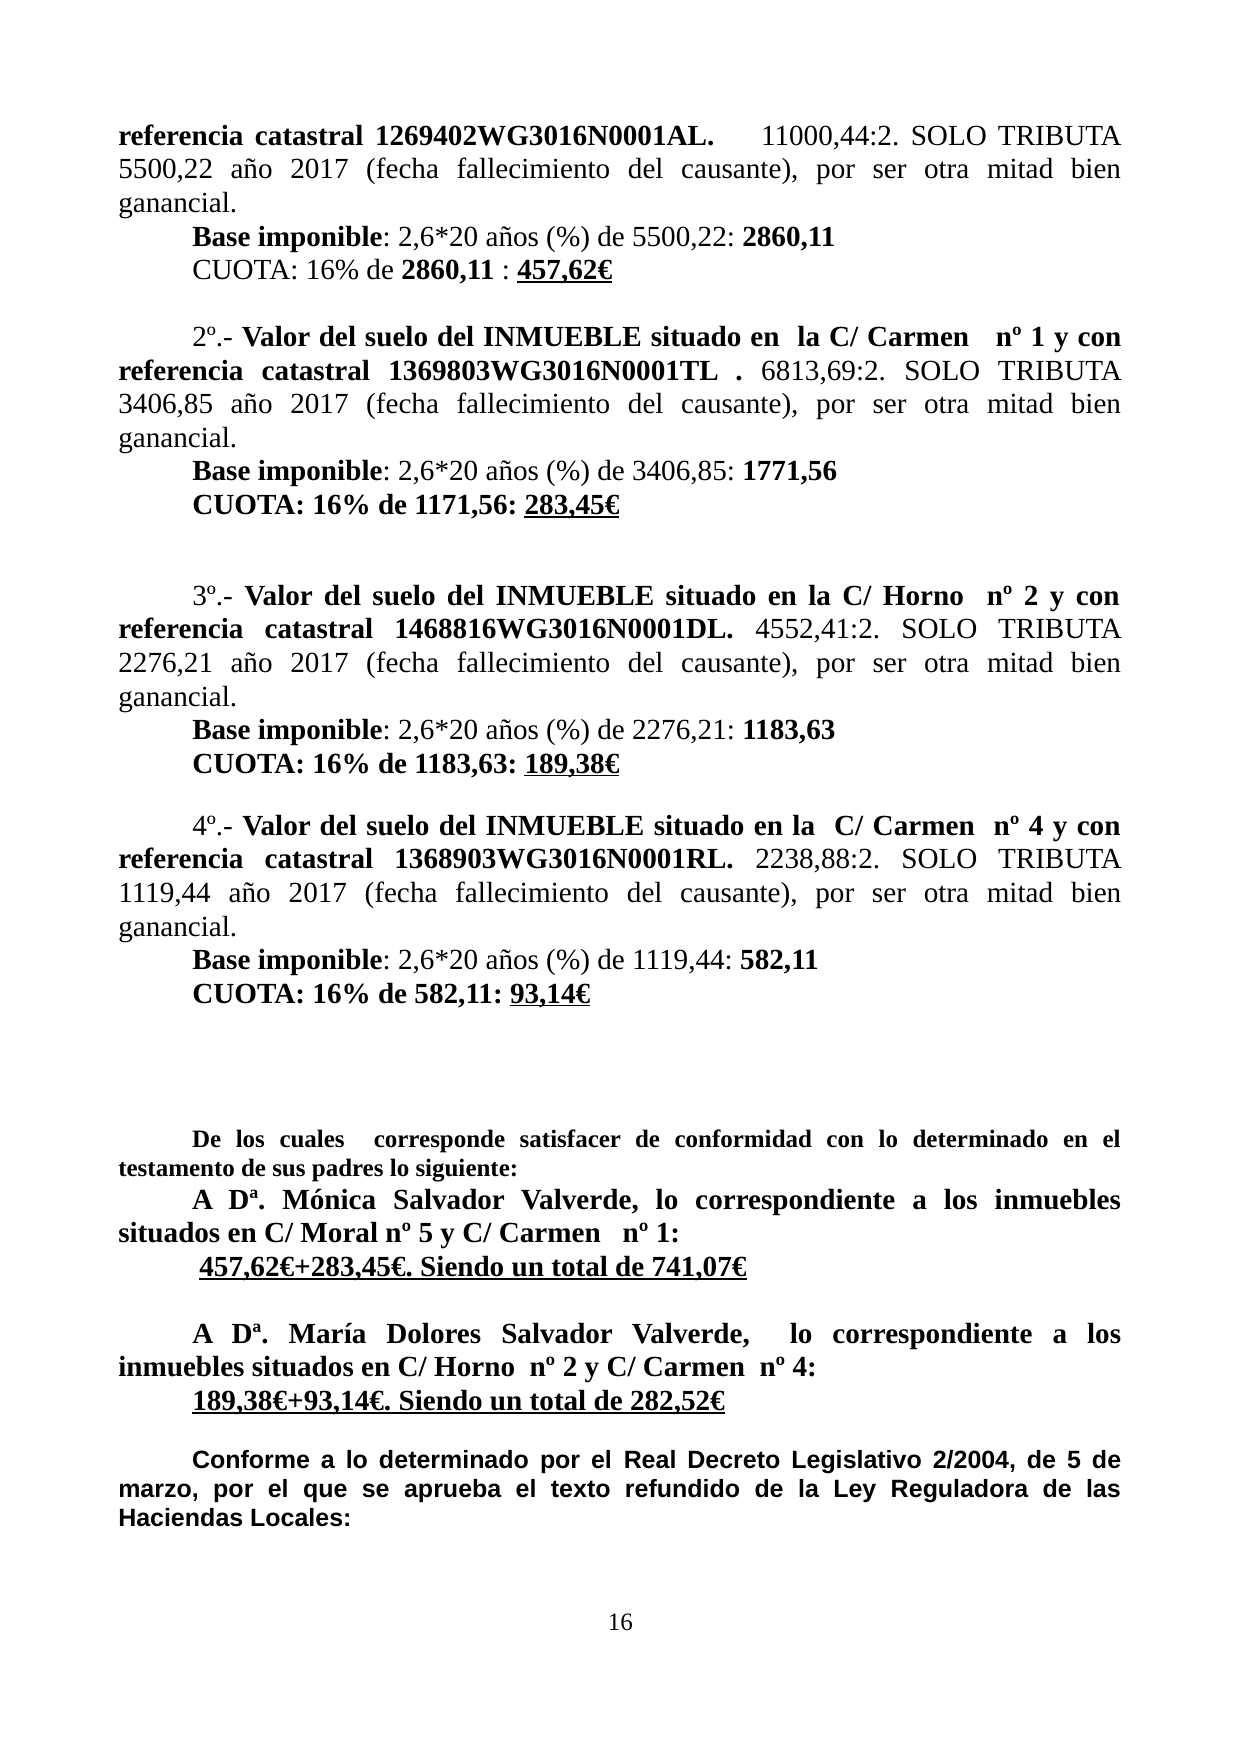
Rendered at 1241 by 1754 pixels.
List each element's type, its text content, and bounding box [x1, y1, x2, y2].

text 4º.- Valor del suelo del INMUEBLE situado en la C/ Carmen nº 4 y con referencia catastral 1368903WG3016N0001RL. 2238,88:2. SOLO TRIBUTA 1119,44 año 2017 (fecha fallecimiento del causante), por ser otra mitad bien ganancial. [118, 808, 1122, 942]
text Base imponible: 2,6*20 años (%) de 3406,85: 1771,56 [118, 453, 1122, 487]
text A Dª. Mónica Salvador Valverde, lo correspondiente a los inmuebles situados en C/ Moral nº 5 y C/ Carmen nº 1: [118, 1182, 1122, 1249]
text referencia catastral 1269402WG3016N0001AL. 11000,44:2. SOLO TRIBUTA 5500,22 año 2017 (fecha fallecimiento del causante), por ser otra mitad bien ganancial. [118, 118, 1122, 219]
text CUOTA: 16% de 2860,11 : 457,62€ [118, 252, 1122, 286]
text Base imponible: 2,6*20 años (%) de 1119,44: 582,11 [118, 942, 1122, 976]
text Base imponible: 2,6*20 años (%) de 5500,22: 2860,11 [118, 219, 1122, 252]
text CUOTA: 16% de 1171,56: 283,45€ [118, 487, 1122, 521]
text Conforme a lo determinado por el Real Decreto Legislativo 2/2004, de 5 de marzo, por el que se aprueba el texto refundido de la Ley Reguladora de las Haciendas Locales: [118, 1445, 1122, 1532]
text A Dª. María Dolores Salvador Valverde, lo correspondiente a los inmuebles situados en C/ Horno nº 2 y C/ Carmen nº 4: [118, 1316, 1122, 1383]
text 3º.- Valor del suelo del INMUEBLE situado en la C/ Horno nº 2 y con referencia catastral 1468816WG3016N0001DL. 4552,41:2. SOLO TRIBUTA 2276,21 año 2017 (fecha fallecimiento del causante), por ser otra mitad bien ganancial. [118, 578, 1122, 712]
text CUOTA: 16% de 582,11: 93,14€ [118, 976, 1122, 1009]
text De los cuales corresponde satisfacer de conformidad con lo determinado en el testamento de sus padres lo siguiente: [118, 1124, 1122, 1182]
text 189,38€+93,14€. Siendo un total de 282,52€ [118, 1383, 1122, 1417]
text CUOTA: 16% de 1183,63: 189,38€ [118, 746, 1122, 779]
text 2º.- Valor del suelo del INMUEBLE situado en la C/ Carmen nº 1 y con referencia catastral 1369803WG3016N0001TL . 6813,69:2. SOLO TRIBUTA 3406,85 año 2017 (fecha fallecimiento del causante), por ser otra mitad bien ganancial. [118, 319, 1122, 453]
text 457,62€+283,45€. Siendo un total de 741,07€ [118, 1249, 1122, 1282]
text Base imponible: 2,6*20 años (%) de 2276,21: 1183,63 [118, 712, 1122, 746]
